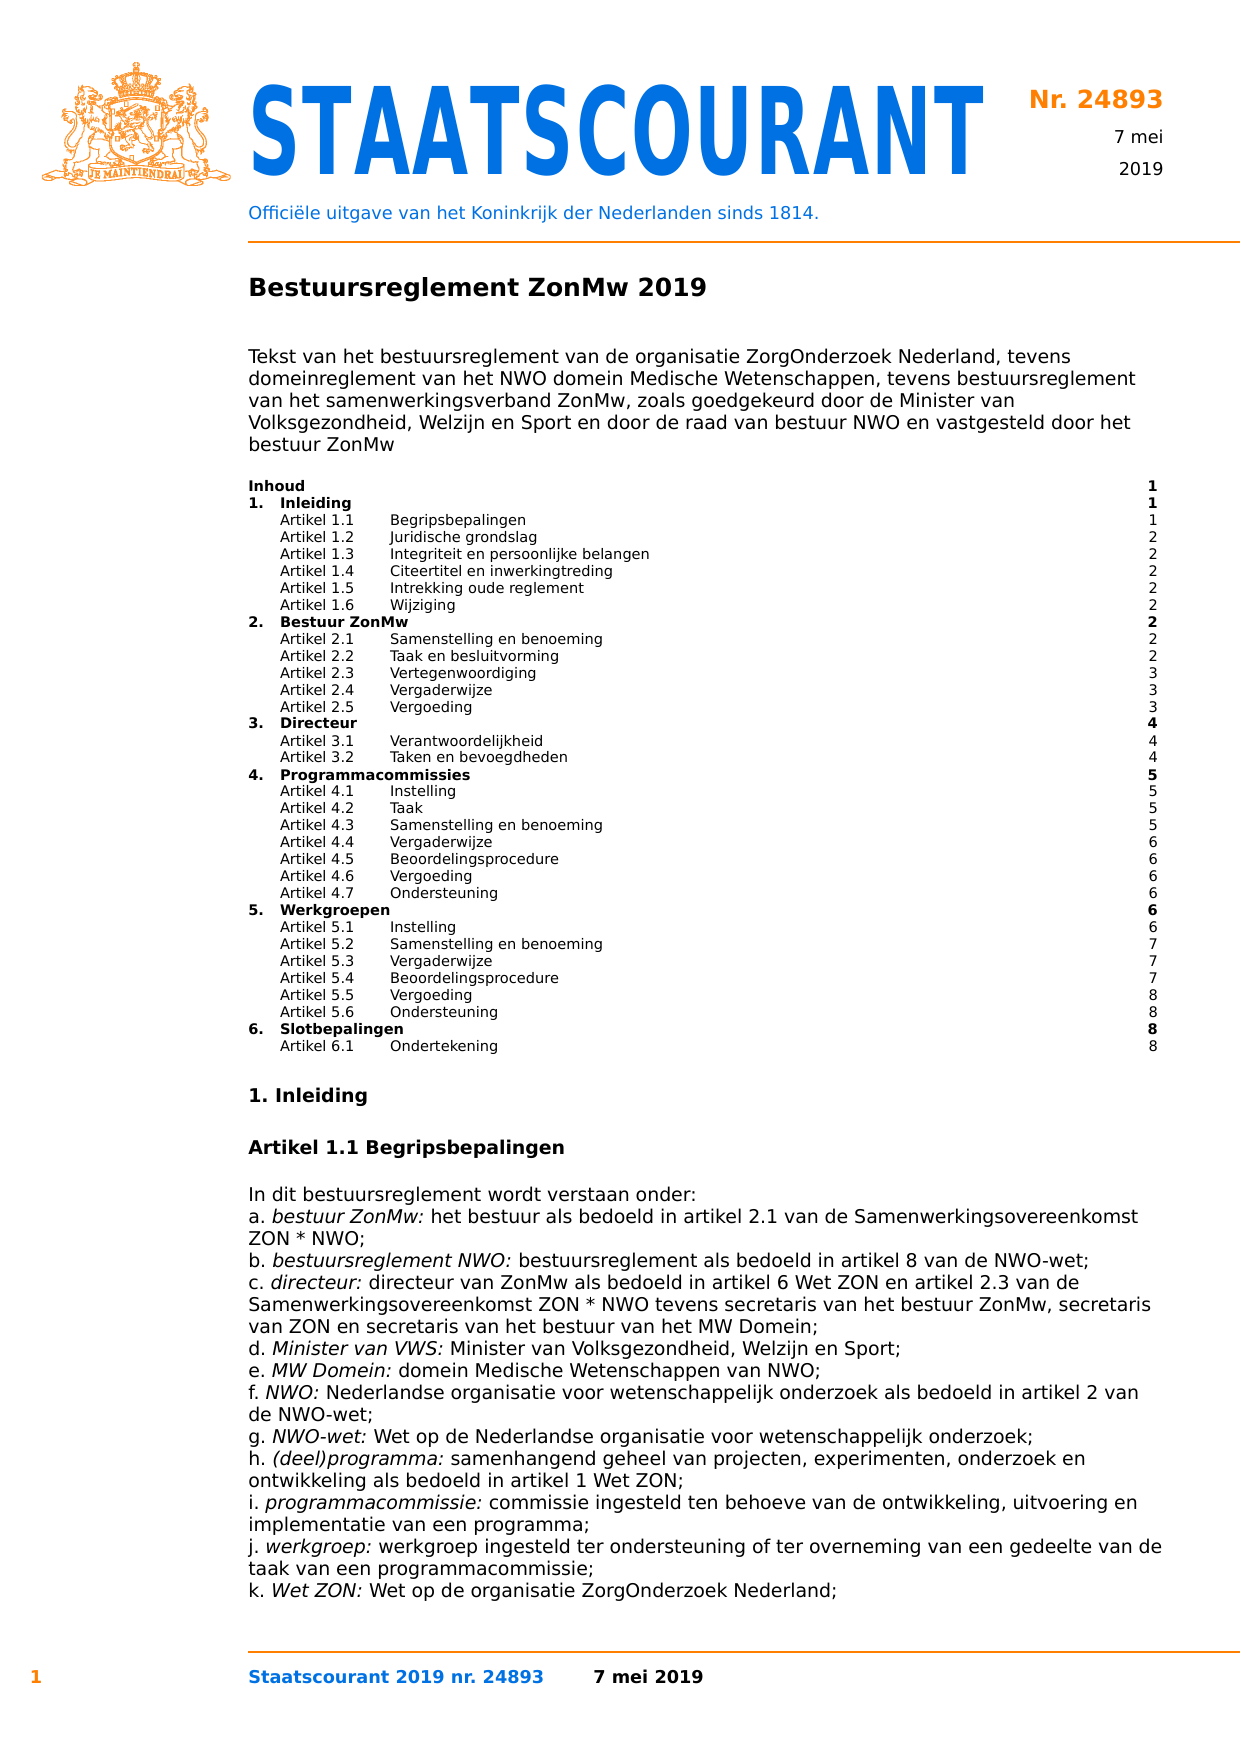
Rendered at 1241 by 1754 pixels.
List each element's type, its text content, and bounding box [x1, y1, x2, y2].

text g. NWO-wet: Wet op de Nederlandse organisatie voor wetenschappelijk onderzoek; [248, 1426, 1163, 1448]
table_cell Artikel 4.2 [274, 800, 384, 817]
table_cell Ondersteuning [384, 1004, 950, 1021]
subtitle 1. Inleiding [248, 1085, 1163, 1107]
table_cell [248, 546, 274, 563]
table_cell Ondertekening [384, 1038, 950, 1055]
table_cell [248, 563, 274, 579]
table_cell Bestuur ZonMw [274, 614, 950, 631]
table_cell [248, 665, 274, 681]
table_cell Wijziging [384, 597, 950, 613]
table_cell [248, 1004, 274, 1021]
table_cell Begripsbepalingen [384, 512, 950, 529]
table_cell Ondersteuning [384, 885, 950, 902]
table_cell Directeur [274, 715, 950, 732]
subtitle Artikel 1.1 Begripsbepalingen [248, 1137, 1163, 1159]
table_cell 2 [950, 563, 1163, 579]
table_cell Artikel 1.4 [274, 563, 384, 579]
table_cell Artikel 5.3 [274, 953, 384, 970]
table_cell Artikel 3.1 [274, 733, 384, 749]
table_cell Artikel 6.1 [274, 1038, 384, 1055]
table_cell 2 [950, 597, 1163, 613]
table_cell [248, 1038, 274, 1055]
text a. bestuur ZonMw: het bestuur als bedoeld in artikel 2.1 van de Samenwerkingsovereenkomst ZON * NWO; [248, 1206, 1163, 1250]
table_cell 5 [950, 783, 1163, 800]
table_cell Artikel 4.3 [274, 817, 384, 834]
table_cell Artikel 4.6 [274, 868, 384, 885]
table_cell 1 [950, 512, 1163, 529]
table_cell Artikel 5.2 [274, 936, 384, 953]
table_cell 3 [950, 699, 1163, 715]
table_cell [248, 631, 274, 647]
table_cell 2 [950, 580, 1163, 597]
subtitle Bestuursreglement ZonMw 2019 [248, 273, 1163, 302]
picture [41, 62, 231, 186]
table_cell 4 [950, 749, 1163, 766]
table_cell Artikel 2.2 [274, 648, 384, 664]
table_cell [248, 817, 274, 834]
table_cell 8 [950, 1021, 1163, 1038]
text b. bestuursreglement NWO: bestuursreglement als bedoeld in artikel 8 van de NWO-wet; [248, 1250, 1163, 1272]
table_cell Artikel 4.4 [274, 834, 384, 851]
table_cell Taak [384, 800, 950, 817]
table_cell Integriteit en persoonlijke belangen [384, 546, 950, 563]
table_cell Taken en bevoegdheden [384, 749, 950, 766]
table_cell Artikel 5.1 [274, 919, 384, 936]
table_cell 6 [950, 919, 1163, 936]
table_cell Artikel 4.5 [274, 851, 384, 868]
table_cell Vergaderwijze [384, 681, 950, 698]
table_cell Instelling [384, 783, 950, 800]
table_cell 8 [950, 1004, 1163, 1021]
table_cell 2 [950, 546, 1163, 563]
table_cell Beoordelingsprocedure [384, 851, 950, 868]
table_cell Vergoeding [384, 699, 950, 715]
table_cell [248, 529, 274, 546]
table_cell [248, 699, 274, 715]
text j. werkgroep: werkgroep ingesteld ter ondersteuning of ter overneming van een gedeelte van de taak van een programmacommissie; [248, 1536, 1163, 1579]
table_cell Beoordelingsprocedure [384, 970, 950, 987]
table_cell Artikel 2.3 [274, 665, 384, 681]
table_cell [248, 987, 274, 1004]
table_cell [248, 512, 274, 529]
text k. Wet ZON: Wet op de organisatie ZorgOnderzoek Nederland; [248, 1579, 1163, 1602]
table_cell [248, 919, 274, 936]
table_cell Juridische grondslag [384, 529, 950, 546]
table_cell Vergaderwijze [384, 953, 950, 970]
table_cell 1 [950, 495, 1163, 512]
table_cell 3. [248, 715, 274, 732]
text c. directeur: directeur van ZonMw als bedoeld in artikel 6 Wet ZON en artikel 2.3 van de Samenwerkingsovereenkomst ZON * NWO tevens secretaris van het bestuur ZonMw, secretaris van ZON en secretaris van het bestuur van het MW Domein; [248, 1272, 1163, 1338]
table_header Nr. 24893 [998, 62, 1240, 121]
table_cell [248, 953, 274, 970]
table_cell 4 [950, 733, 1163, 749]
table_cell Vergaderwijze [384, 834, 950, 851]
table_cell Programmacommissies [274, 766, 950, 783]
table_cell Artikel 5.6 [274, 1004, 384, 1021]
table_header 1 [950, 478, 1163, 495]
table_cell Vertegenwoordiging [384, 665, 950, 681]
table_cell Artikel 1.1 [274, 512, 384, 529]
table_header Inhoud [248, 478, 950, 495]
table_cell [248, 970, 274, 987]
text e. MW Domein: domein Medische Wetenschappen van NWO; [248, 1360, 1163, 1382]
table_cell Verantwoordelijkheid [384, 733, 950, 749]
table_cell [248, 681, 274, 698]
table_cell Samenstelling en benoeming [384, 631, 950, 647]
table_cell 2 [950, 529, 1163, 546]
table_cell [248, 733, 274, 749]
table_cell Samenstelling en benoeming [384, 936, 950, 953]
table_cell [248, 749, 274, 766]
table_cell Artikel 1.5 [274, 580, 384, 597]
table_cell 3 [950, 681, 1163, 698]
table_cell Artikel 4.7 [274, 885, 384, 902]
table_cell 2. [248, 614, 274, 631]
table_cell Inleiding [274, 495, 950, 512]
table_cell 2 [950, 631, 1163, 647]
table_cell Artikel 3.2 [274, 749, 384, 766]
table_cell Artikel 2.1 [274, 631, 384, 647]
table_cell Artikel 2.4 [274, 681, 384, 698]
table_cell Artikel 5.4 [274, 970, 384, 987]
table_cell Artikel 5.5 [274, 987, 384, 1004]
table_cell Artikel 2.5 [274, 699, 384, 715]
table_cell 2 [950, 648, 1163, 664]
table_cell 7 [950, 970, 1163, 987]
table_cell [248, 834, 274, 851]
table_cell 5 [950, 817, 1163, 834]
table_cell Intrekking oude reglement [384, 580, 950, 597]
table_cell Artikel 4.1 [274, 783, 384, 800]
table_cell [248, 851, 274, 868]
table_cell 4. [248, 766, 274, 783]
text h. (deel)programma: samenhangend geheel van projecten, experimenten, onderzoek en ontwikkeling als bedoeld in artikel 1 Wet ZON; [248, 1448, 1163, 1492]
table_cell Artikel 1.2 [274, 529, 384, 546]
table_cell Artikel 1.3 [274, 546, 384, 563]
table_cell Artikel 1.6 [274, 597, 384, 613]
table_cell 7 mei [998, 121, 1240, 153]
table_cell 1. [248, 495, 274, 512]
table_cell 6 [950, 868, 1163, 885]
table_cell [248, 800, 274, 817]
table_cell 6. [248, 1021, 274, 1038]
table_cell [248, 783, 274, 800]
table_cell 8 [950, 987, 1163, 1004]
table_cell Taak en besluitvorming [384, 648, 950, 664]
table_cell 6 [950, 834, 1163, 851]
table_cell 5 [950, 800, 1163, 817]
table_cell 4 [950, 715, 1163, 732]
table_cell [248, 580, 274, 597]
table_cell [248, 648, 274, 664]
table_cell 7 [950, 936, 1163, 953]
table_cell 8 [950, 1038, 1163, 1055]
table_cell 6 [950, 885, 1163, 902]
text In dit bestuursreglement wordt verstaan onder: [248, 1184, 1163, 1206]
table_cell Slotbepalingen [274, 1021, 950, 1038]
table_cell 5. [248, 902, 274, 919]
table_cell Instelling [384, 919, 950, 936]
table_cell Samenstelling en benoeming [384, 817, 950, 834]
table_header [25, 62, 248, 241]
table_cell [248, 885, 274, 902]
text Tekst van het bestuursreglement van de organisatie ZorgOnderzoek Nederland, tevens domeinreglement van het NWO domein Medische Wetenschappen, tevens bestuursreglement van het samenwerkingsverband ZonMw, zoals goedgekeurd door de Minister van Volksgezondheid, Welzijn en Sport en door de raad van bestuur NWO en vastgesteld door het bestuur ZonMw [248, 346, 1163, 456]
table_cell 6 [950, 851, 1163, 868]
table_cell Vergoeding [384, 868, 950, 885]
table_cell [248, 597, 274, 613]
table_cell 7 [950, 953, 1163, 970]
table_cell 3 [950, 665, 1163, 681]
table_cell [248, 936, 274, 953]
text i. programmacommissie: commissie ingesteld ten behoeve van de ontwikkeling, uitvoering en implementatie van een programma; [248, 1492, 1163, 1536]
table_cell 6 [950, 902, 1163, 919]
table_cell Vergoeding [384, 987, 950, 1004]
table_cell 2019 [998, 153, 1240, 203]
text d. Minister van VWS: Minister van Volksgezondheid, Welzijn en Sport; [248, 1338, 1163, 1360]
table_cell Citeertitel en inwerkingtreding [384, 563, 950, 579]
table_cell 2 [950, 614, 1163, 631]
table_cell Werkgroepen [274, 902, 950, 919]
text f. NWO: Nederlandse organisatie voor wetenschappelijk onderzoek als bedoeld in artikel 2 van de NWO-wet; [248, 1382, 1163, 1426]
table_cell 5 [950, 766, 1163, 783]
table_header STAATSCOURANT [248, 62, 998, 203]
table_cell Officiële uitgave van het Koninkrijk der Nederlanden sinds 1814. [248, 203, 1240, 241]
table_cell [248, 868, 274, 885]
